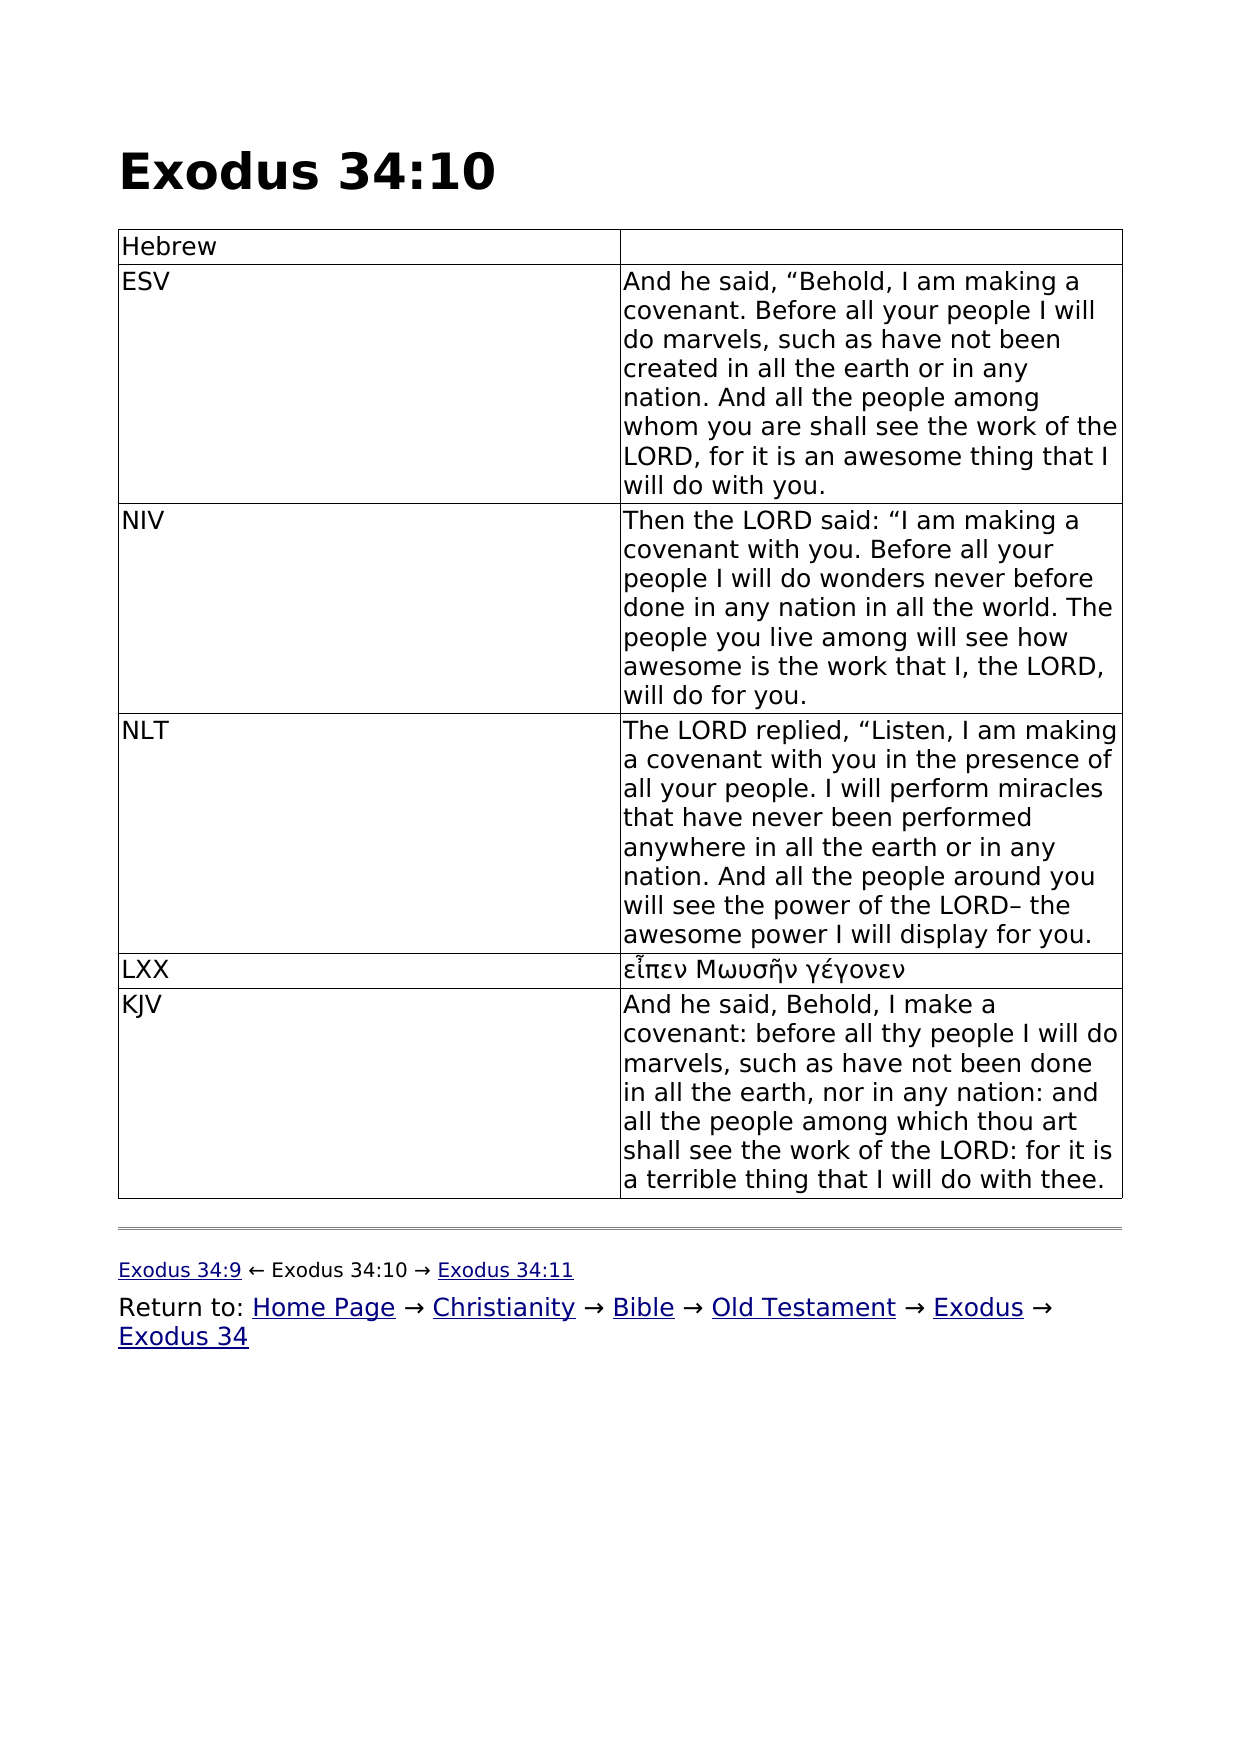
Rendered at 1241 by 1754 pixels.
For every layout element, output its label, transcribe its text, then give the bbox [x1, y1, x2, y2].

table_cell LXX [119, 954, 620, 987]
text Return to: Home Page → Christianity → Bible → Old Testament → Exodus → Exodus 34 [118, 1293, 1122, 1351]
text Exodus 34:9 ← Exodus 34:10 → Exodus 34:11 [118, 1259, 1122, 1293]
table_cell Then the LORD said: “I am making a covenant with you. Before all your people I will do wonders never before done in any nation in all the world. The people you live among will see how awesome is the work that I, the LORD, will do for you. [621, 504, 1122, 713]
table_cell NLT [119, 714, 620, 952]
table_cell ESV [119, 265, 620, 503]
table_cell εἶπεν Μωυσῆν γέγονεν [621, 954, 1122, 987]
table_header Hebrew [119, 230, 620, 264]
table_cell And he said, Behold, I make a covenant: before all thy people I will do marvels, such as have not been done in all the earth, nor in any nation: and all the people among which thou art shall see the work of the LORD: for it is a terrible thing that I will do with thee. [621, 989, 1122, 1198]
table_cell And he said, “Behold, I am making a covenant. Before all your people I will do marvels, such as have not been created in all the earth or in any nation. And all the people among whom you are shall see the work of the LORD, for it is an awesome thing that I will do with you. [621, 265, 1122, 503]
subtitle Exodus 34:10 [118, 143, 1122, 201]
table_cell KJV [119, 989, 620, 1198]
table_cell NIV [119, 504, 620, 713]
table_cell The LORD replied, “Listen, I am making a covenant with you in the presence of all your people. I will perform miracles that have never been performed anywhere in all the earth or in any nation. And all the people around you will see the power of the LORD– the awesome power I will display for you. [621, 714, 1122, 952]
table_header [621, 230, 1122, 264]
